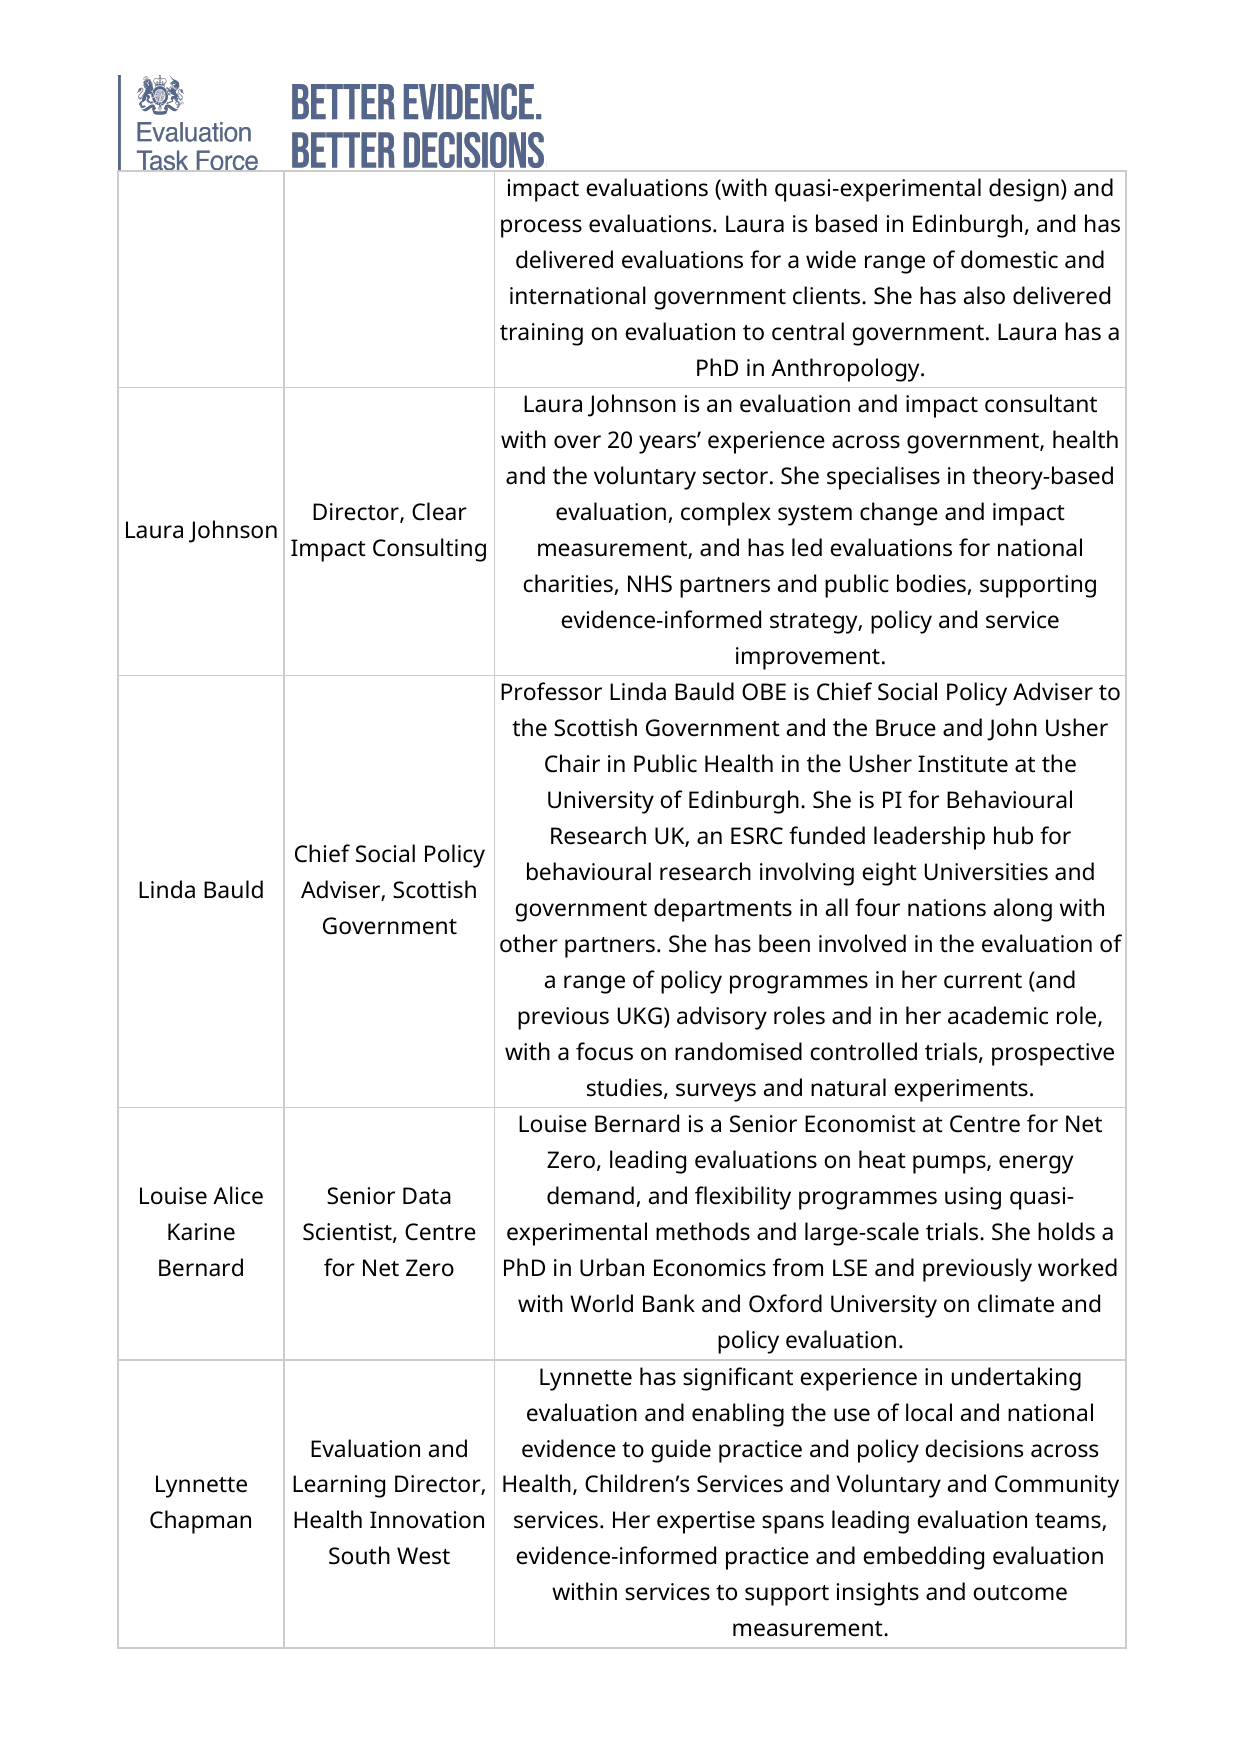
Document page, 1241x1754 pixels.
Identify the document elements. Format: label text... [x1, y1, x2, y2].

table_cell Chief Social Policy Adviser, Scottish Government [285, 676, 494, 1107]
table_cell Professor Linda Bauld OBE is Chief Social Policy Adviser to the Scottish Government and the Bruce and John Usher Chair in Public Health in the Usher Institute at the University of Edinburgh. She is PI for Behavioural Research UK, an ESRC funded leadership hub for behavioural research involving eight Universities and government departments in all four nations along with other partners. She has been involved in the evaluation of a range of policy programmes in her current (and previous UKG) advisory roles and in her academic role, with a focus on randomised controlled trials, prospective studies, surveys and natural experiments. [495, 676, 1125, 1107]
table_cell Laura Johnson [119, 388, 283, 675]
table_cell Louise Bernard is a Senior Economist at Centre for Net Zero, leading evaluations on heat pumps, energy demand, and flexibility programmes using quasi-experimental methods and large-scale trials. She holds a PhD in Urban Economics from LSE and previously worked with World Bank and Oxford University on climate and policy evaluation. [495, 1108, 1125, 1359]
table_cell Linda Bauld [119, 676, 283, 1107]
table_cell [285, 172, 494, 387]
table_cell Evaluation and Learning Director, Health Innovation South West [285, 1361, 494, 1647]
table_cell impact evaluations (with quasi-experimental design) and process evaluations. Laura is based in Edinburgh, and has delivered evaluations for a wide range of domestic and international government clients. She has also delivered training on evaluation to central government. Laura has a PhD in Anthropology. [495, 172, 1125, 387]
table_cell Louise Alice Karine Bernard [119, 1108, 283, 1359]
table_cell Senior Data Scientist, Centre for Net Zero [285, 1108, 494, 1359]
table_cell Director, Clear Impact Consulting [285, 388, 494, 675]
table_cell Lynnette Chapman [119, 1361, 283, 1647]
table_cell [119, 172, 283, 387]
table_cell Lynnette has significant experience in undertaking evaluation and enabling the use of local and national evidence to guide practice and policy decisions across Health, Children’s Services and Voluntary and Community services. Her expertise spans leading evaluation teams, evidence-informed practice and embedding evaluation within services to support insights and outcome measurement. [495, 1361, 1125, 1647]
table_cell Laura Johnson is an evaluation and impact consultant with over 20 years’ experience across government, health and the voluntary sector. She specialises in theory-based evaluation, complex system change and impact measurement, and has led evaluations for national charities, NHS partners and public bodies, supporting evidence-informed strategy, policy and service improvement. [495, 388, 1125, 675]
